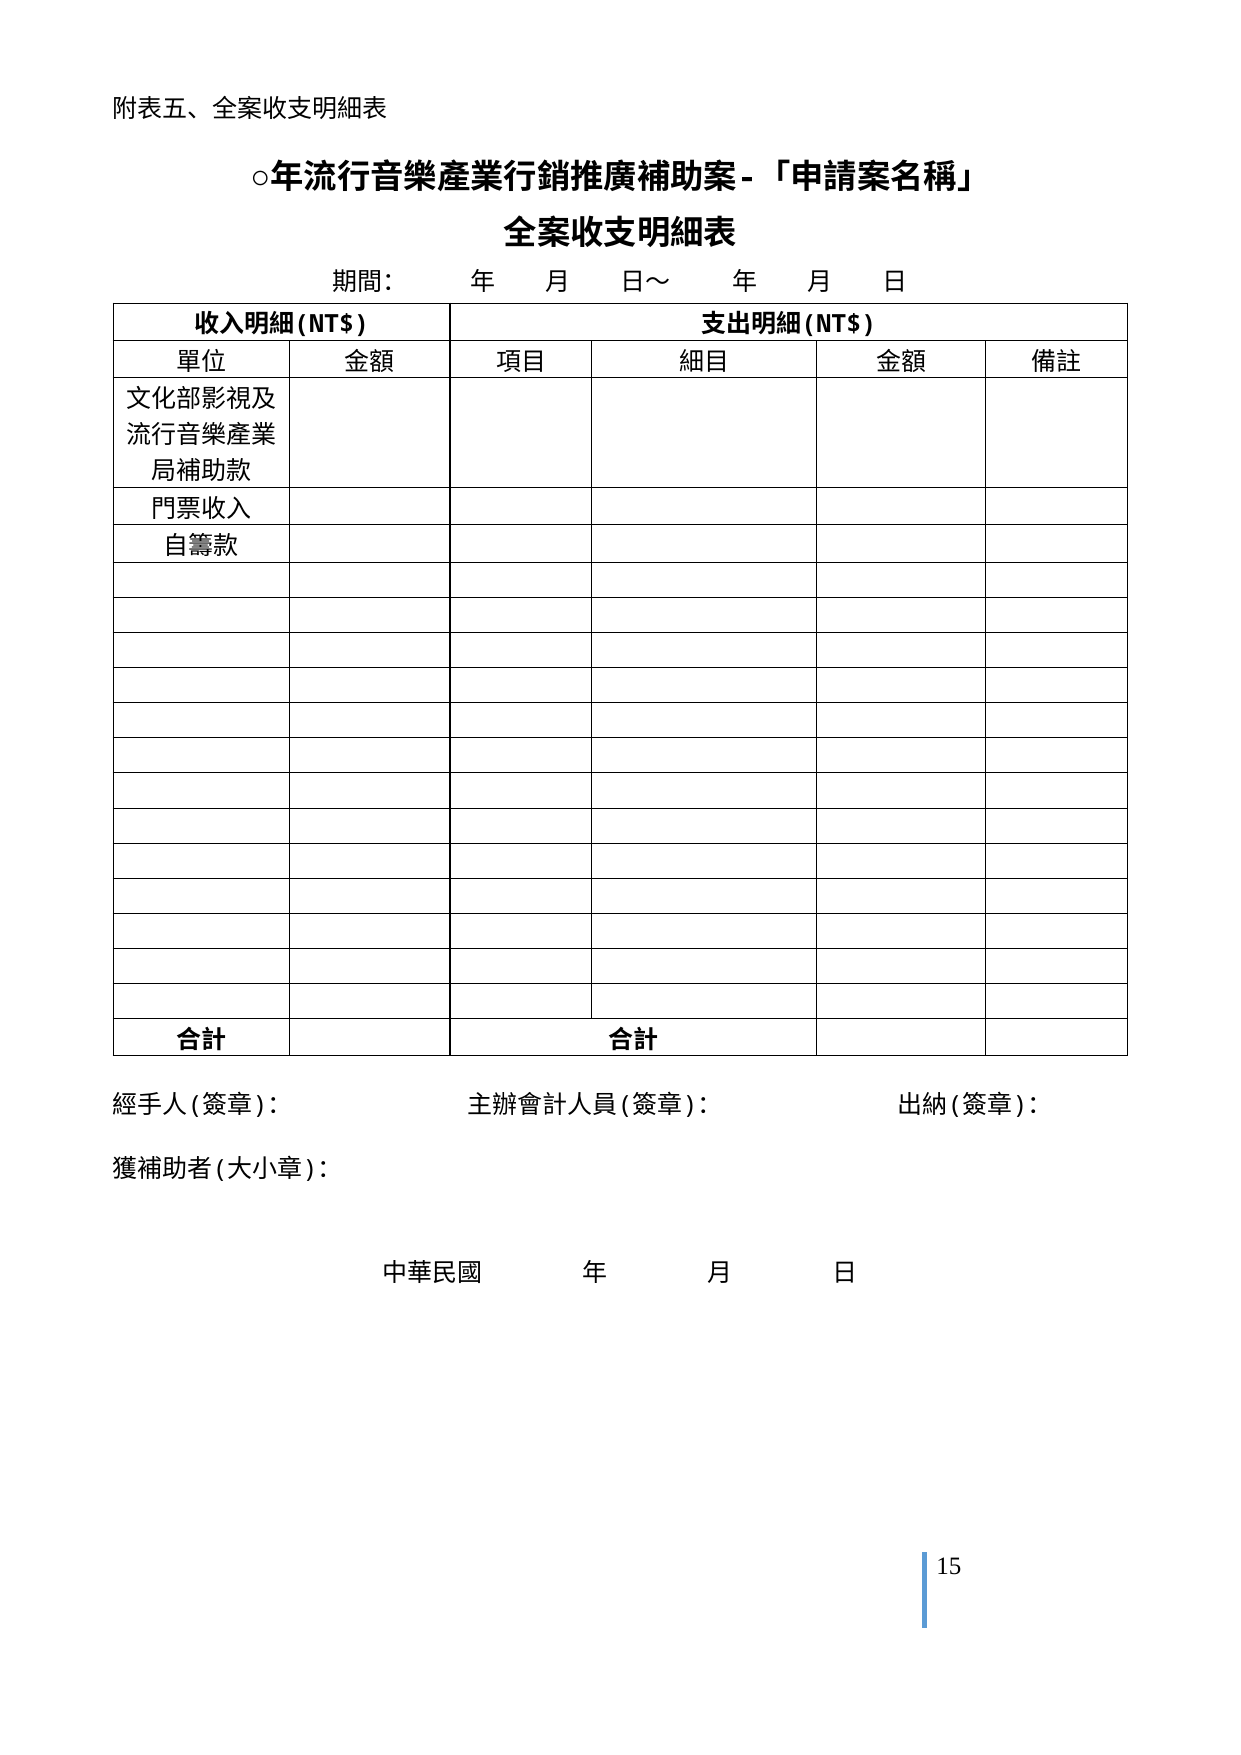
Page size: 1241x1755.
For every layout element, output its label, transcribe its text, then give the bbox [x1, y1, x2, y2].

table_cell [817, 949, 985, 983]
table_cell [817, 703, 985, 737]
table_cell [986, 914, 1127, 948]
table_cell [290, 633, 449, 667]
table_cell [817, 1019, 985, 1055]
table_cell [592, 738, 816, 772]
table_cell [986, 525, 1127, 562]
table_cell [817, 668, 985, 702]
table_cell [592, 633, 816, 667]
table_cell [817, 844, 985, 878]
table_cell [451, 598, 591, 632]
table_cell [451, 914, 591, 948]
table_cell [986, 598, 1127, 632]
table_cell [986, 738, 1127, 772]
table_cell 單位 [114, 341, 289, 377]
table_cell [817, 378, 985, 487]
table_cell [592, 525, 816, 562]
table_cell [592, 488, 816, 524]
table_cell [986, 984, 1127, 1018]
table_cell [817, 633, 985, 667]
table_cell [817, 984, 985, 1018]
table_cell [592, 809, 816, 842]
table_cell [986, 668, 1127, 702]
table_cell [986, 488, 1127, 524]
text 全案收支明細表 [112, 206, 1128, 254]
table_cell [290, 668, 449, 702]
table_cell [986, 773, 1127, 807]
table_cell [817, 563, 985, 597]
table_cell [114, 668, 289, 702]
table_cell [986, 563, 1127, 597]
table_cell [451, 525, 591, 562]
table_cell 門票收入 [114, 488, 289, 524]
table_cell [592, 703, 816, 737]
table_cell [451, 949, 591, 983]
table_cell [114, 809, 289, 842]
table_cell [986, 844, 1127, 878]
table_cell 金額 [290, 341, 449, 377]
table_cell [817, 809, 985, 842]
text 中華民國 年 月 日 [112, 1252, 1128, 1289]
text 經手人(簽章)： 主辦會計人員(簽章)： 出納(簽章)： [112, 1084, 1128, 1120]
table_cell [290, 598, 449, 632]
table_cell [114, 703, 289, 737]
table_cell [114, 598, 289, 632]
table_cell [986, 809, 1127, 842]
table_cell [451, 809, 591, 842]
table_cell [817, 738, 985, 772]
table_cell [114, 844, 289, 878]
table_cell [290, 703, 449, 737]
table_cell [290, 563, 449, 597]
table_cell [986, 949, 1127, 983]
table_cell [290, 738, 449, 772]
table_cell [290, 949, 449, 983]
table_cell [817, 525, 985, 562]
text 獲補助者(大小章)： [112, 1148, 1128, 1184]
table_cell [290, 844, 449, 878]
table_cell [451, 844, 591, 878]
table_cell [592, 598, 816, 632]
table_cell [114, 563, 289, 597]
table_cell [986, 703, 1127, 737]
table_cell [290, 879, 449, 913]
table_cell [114, 633, 289, 667]
table_cell [592, 563, 816, 597]
text 期間： 年 月 日～ 年 月 日 [112, 261, 1128, 297]
table_cell [592, 949, 816, 983]
table_cell 合計 [114, 1019, 289, 1055]
table_header 收入明細(NT$) [114, 304, 449, 340]
table_cell [592, 844, 816, 878]
table_cell 項目 [451, 341, 591, 377]
table_cell [986, 378, 1127, 487]
table_cell 金額 [817, 341, 985, 377]
table_cell [290, 488, 449, 524]
table_cell [451, 488, 591, 524]
table_cell [114, 738, 289, 772]
table_cell [290, 378, 449, 487]
table_cell [290, 914, 449, 948]
table_cell [114, 914, 289, 948]
table_cell [451, 378, 591, 487]
table_cell [290, 1019, 449, 1055]
table_cell [114, 773, 289, 807]
table_cell [592, 773, 816, 807]
table_cell [592, 378, 816, 487]
table_cell 文化部影視及流行音樂產業局補助款 [114, 378, 289, 487]
table_cell [986, 633, 1127, 667]
table_cell [592, 914, 816, 948]
table_cell [451, 984, 591, 1018]
table_cell [592, 984, 816, 1018]
table_cell 自籌款 [114, 525, 289, 562]
table_cell [592, 668, 816, 702]
table_header 支出明細(NT$) [451, 304, 1127, 340]
table_cell 細目 [592, 341, 816, 377]
table_cell [451, 773, 591, 807]
table_cell [290, 809, 449, 842]
table_cell [290, 525, 449, 562]
table_cell [817, 598, 985, 632]
table_cell [817, 879, 985, 913]
table_cell [986, 879, 1127, 913]
table_cell [290, 984, 449, 1018]
table_cell [451, 563, 591, 597]
table_cell [451, 703, 591, 737]
text ○年流行音樂產業行銷推廣補助案-「申請案名稱」 [112, 150, 1128, 198]
table_cell [817, 773, 985, 807]
table_cell 備註 [986, 341, 1127, 377]
table_cell [817, 488, 985, 524]
table_cell [592, 879, 816, 913]
table_cell 合計 [451, 1019, 816, 1055]
table_cell [290, 773, 449, 807]
table_cell [114, 879, 289, 913]
table_cell [114, 949, 289, 983]
table_cell [451, 738, 591, 772]
table_cell [451, 879, 591, 913]
table_cell [114, 984, 289, 1018]
table_cell [986, 1019, 1127, 1055]
table_cell [451, 668, 591, 702]
table_cell [451, 633, 591, 667]
table_cell [817, 914, 985, 948]
